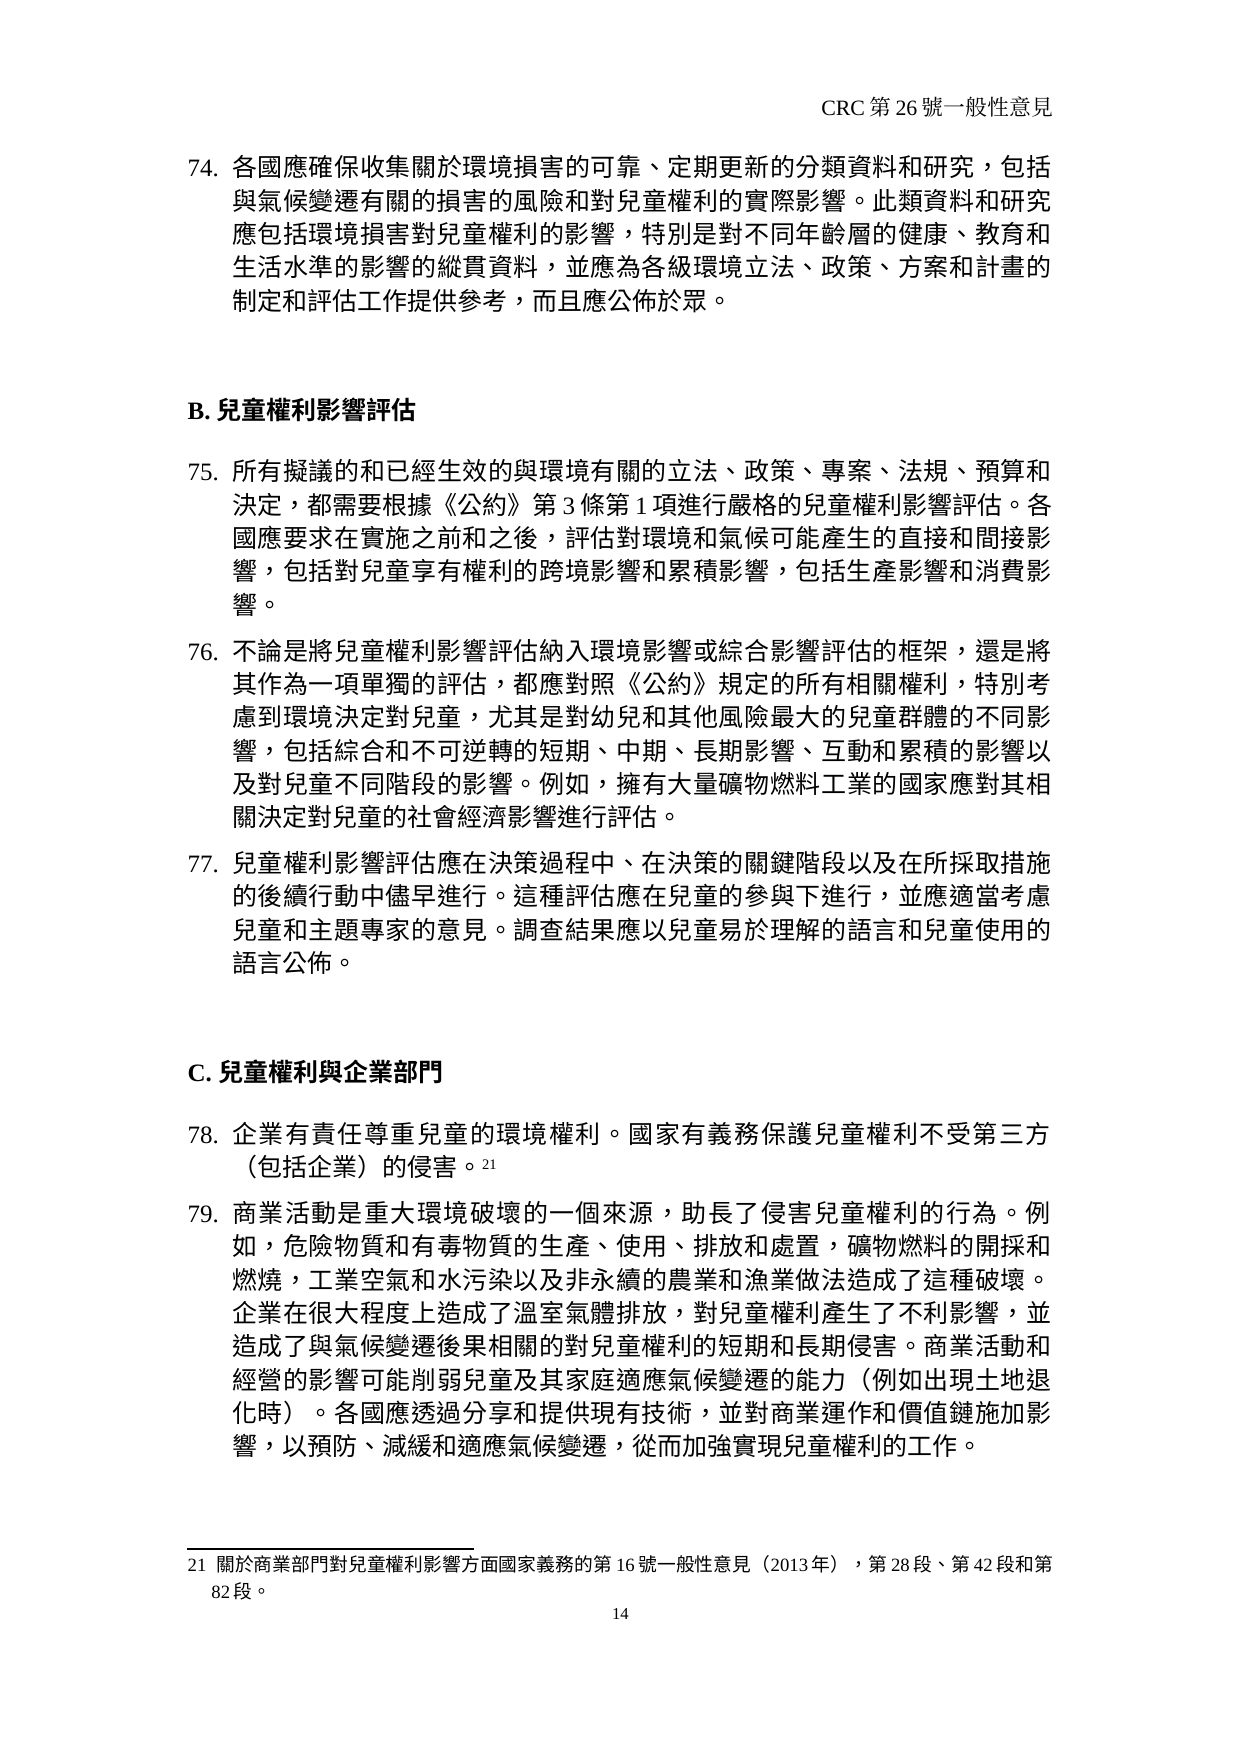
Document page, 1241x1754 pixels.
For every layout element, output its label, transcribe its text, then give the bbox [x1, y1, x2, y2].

text 77. 兒童權利影響評估應在決策過程中、在決策的關鍵階段以及在所採取措施的後續行動中儘早進行。這種評估應在兒童的參與下進行，並應適當考慮兒童和主題專家的意見。調查結果應以兒童易於理解的語言和兒童使用的語言公佈。 [187, 846, 1053, 979]
text 79. 商業活動是重大環境破壞的一個來源，助長了侵害兒童權利的行為。例如，危險物質和有毒物質的生產、使用、排放和處置，礦物燃料的開採和燃燒，工業空氣和水污染以及非永續的農業和漁業做法造成了這種破壞。企業在很大程度上造成了溫室氣體排放，對兒童權利產生了不利影響，並造成了與氣候變遷後果相關的對兒童權利的短期和長期侵害。商業活動和經營的影響可能削弱兒童及其家庭適應氣候變遷的能力（例如出現土地退化時）。各國應透過分享和提供現有技術，並對商業運作和價值鏈施加影響，以預防、減緩和適應氣候變遷，從而加強實現兒童權利的工作。 [187, 1196, 1053, 1462]
text 關於商業部門對兒童權利影響方面國家義務的第16號一般性意見（2013年），第28段、第42段和第82段。 [187, 1549, 1053, 1604]
subtitle B. 兒童權利影響評估 [187, 367, 1053, 429]
text 74. 各國應確保收集關於環境損害的可靠、定期更新的分類資料和研究，包括與氣候變遷有關的損害的風險和對兒童權利的實際影響。此類資料和研究應包括環境損害對兒童權利的影響，特別是對不同年齡層的健康、教育和生活水準的影響的縱貫資料，並應為各級環境立法、政策、方案和計畫的制定和評估工作提供參考，而且應公佈於眾。 [187, 150, 1053, 317]
text 78. 企業有責任尊重兒童的環境權利。國家有義務保護兒童權利不受第三方（包括企業）的侵害。 [187, 1117, 1053, 1183]
text 75. 所有擬議的和已經生效的與環境有關的立法、政策、專案、法規、預算和決定，都需要根據《公約》第3條第1項進行嚴格的兒童權利影響評估。各國應要求在實施之前和之後，評估對環境和氣候可能產生的直接和間接影響，包括對兒童享有權利的跨境影響和累積影響，包括生產影響和消費影響。 [187, 454, 1053, 621]
subtitle C. 兒童權利與企業部門 [187, 1029, 1053, 1092]
text 76. 不論是將兒童權利影響評估納入環境影響或綜合影響評估的框架，還是將其作為一項單獨的評估，都應對照《公約》規定的所有相關權利，特別考慮到環境決定對兒童，尤其是對幼兒和其他風險最大的兒童群體的不同影響，包括綜合和不可逆轉的短期、中期、長期影響、互動和累積的影響以及對兒童不同階段的影響。例如，擁有大量礦物燃料工業的國家應對其相關決定對兒童的社會經濟影響進行評估。 [187, 633, 1053, 833]
